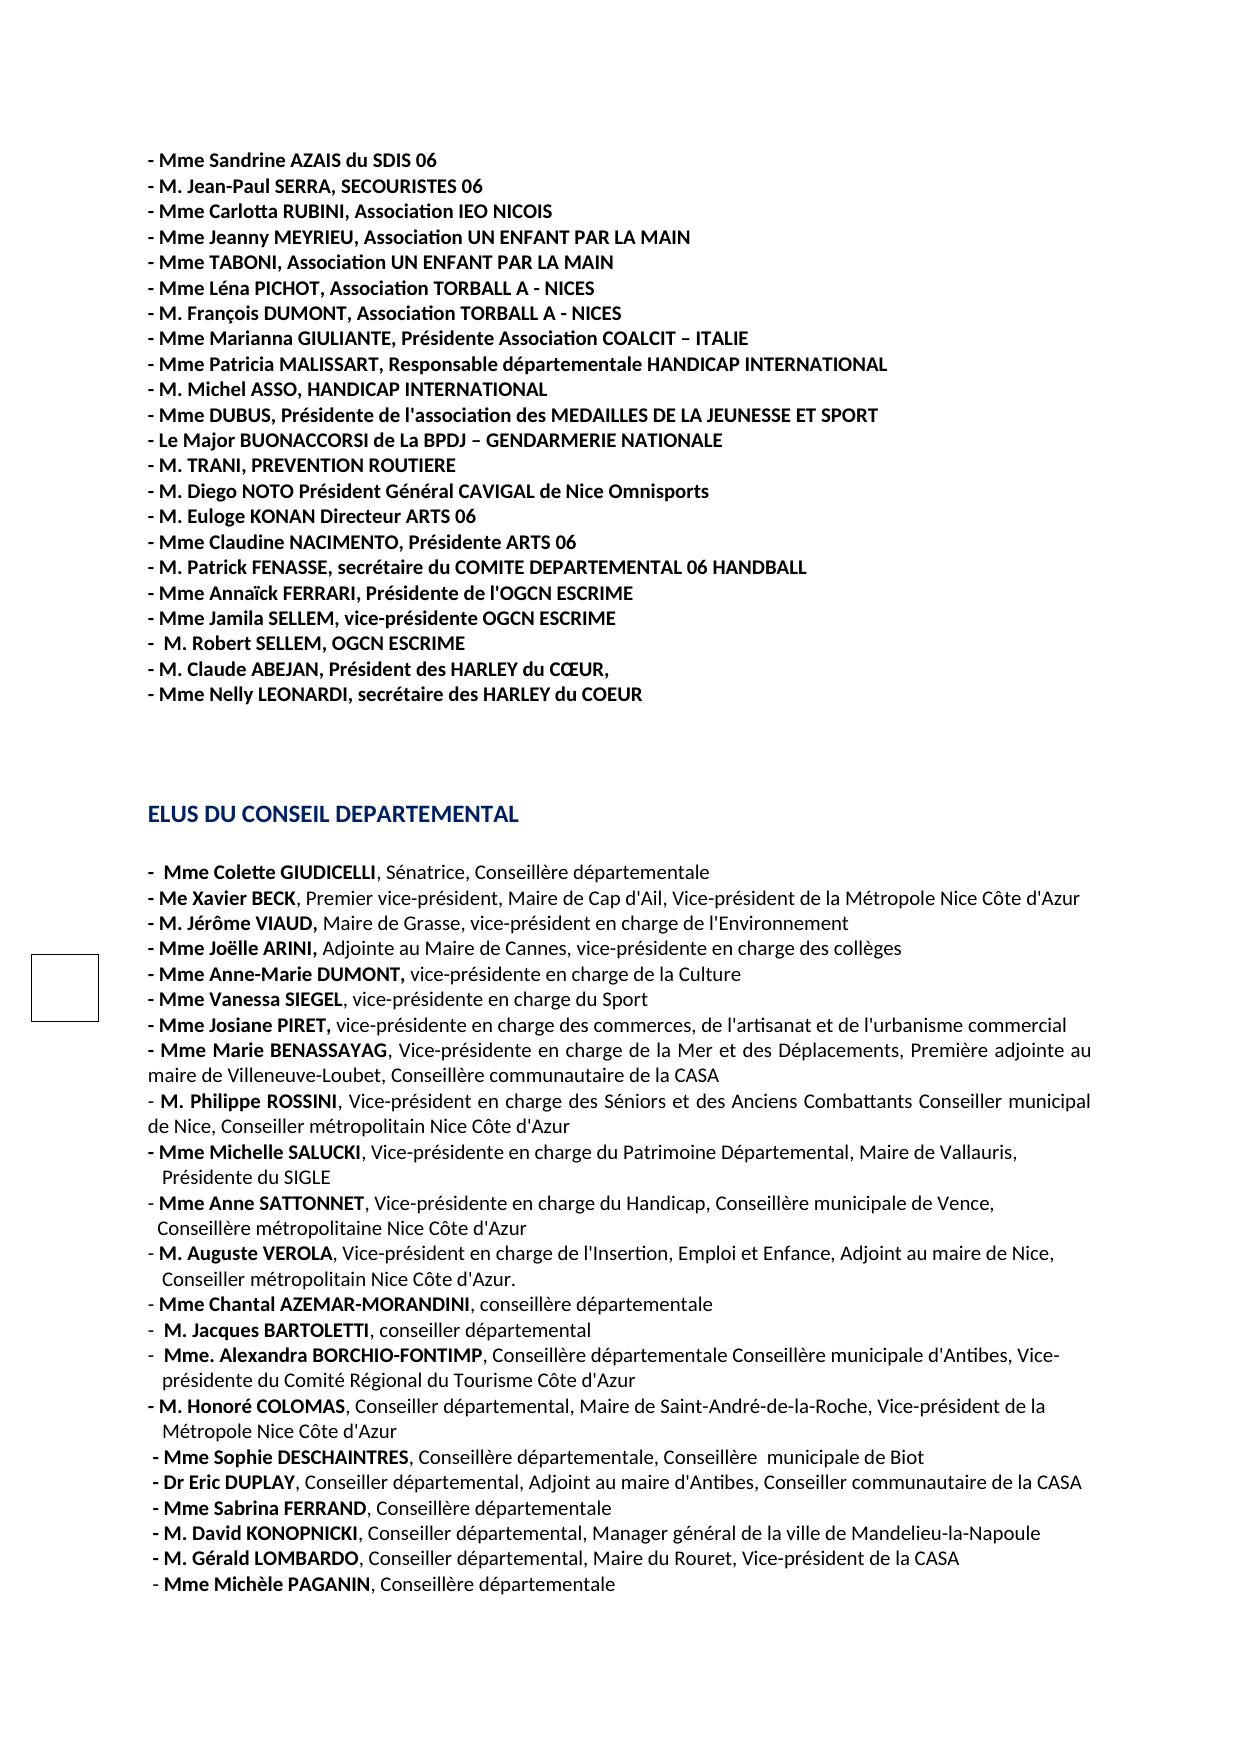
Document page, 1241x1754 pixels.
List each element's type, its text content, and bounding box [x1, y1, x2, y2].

text - M. Honoré COLOMAS, Conseiller départemental, Maire de Saint-André-de-la-Roche, Vice-président de la [148, 1393, 1093, 1418]
text - M. Jérôme VIAUD, Maire de Grasse, vice-président en charge de l'Environnement [148, 910, 1093, 936]
text - Mme Joëlle ARINI, Adjointe au Maire de Cannes, vice-présidente en charge des collèges [148, 936, 1093, 961]
text - Mme Marie BENASSAYAG, Vice-présidente en charge de la Mer et des Déplacements, Première adjointe au maire de Villeneuve-Loubet, Conseillère communautaire de la CASA [148, 1037, 1093, 1088]
text - M. Jean-Paul SERRA, SECOURISTES 06 [148, 173, 1093, 198]
text ELUS DU CONSEIL DEPARTEMENTAL [148, 798, 1093, 829]
text - Mme Sabrina FERRAND, Conseillère départementale [148, 1495, 1093, 1520]
text - Mme Nelly LEONARDI, secrétaire des HARLEY du COEUR [148, 681, 1093, 707]
text - Mme. Alexandra BORCHIO-FONTIMP, Conseillère départementale Conseillère municipale d'Antibes, Vice- [148, 1342, 1093, 1368]
text - Mme Sophie DESCHAINTRES, Conseillère départementale, Conseillère municipale de Biot [148, 1444, 1093, 1469]
text - M. Diego NOTO Président Général CAVIGAL de Nice Omnisports [148, 478, 1093, 503]
text - Mme Chantal AZEMAR-MORANDINI, conseillère départementale [148, 1291, 1093, 1317]
text - M. Jacques BARTOLETTI, conseiller départemental [148, 1317, 1093, 1342]
text - Mme Michèle PAGANIN, Conseillère départementale [148, 1571, 1093, 1596]
text présidente du Comité Régional du Tourisme Côte d'Azur [148, 1368, 1093, 1393]
text - Mme Sandrine AZAIS du SDIS 06 [148, 148, 1093, 173]
text - M. Euloge KONAN Directeur ARTS 06 [148, 503, 1093, 529]
text - Mme Annaïck FERRARI, Présidente de l'OGCN ESCRIME [148, 580, 1093, 605]
text - M. Auguste VEROLA, Vice-président en charge de l'Insertion, Emploi et Enfance, Adjoint au maire de Nice, [148, 1241, 1093, 1266]
text - Mme Carlotta RUBINI, Association IEO NICOIS - Mme Jeanny MEYRIEU, Association UN ENFANT PAR LA MAIN [148, 198, 1093, 249]
text - Mme Claudine NACIMENTO, Présidente ARTS 06 [148, 529, 1093, 554]
text Présidente du SIGLE [148, 1164, 1093, 1190]
text - Mme Vanessa SIEGEL, vice-présidente en charge du Sport [148, 986, 1093, 1012]
text - Dr Eric DUPLAY, Conseiller départemental, Adjoint au maire d'Antibes, Conseiller communautaire de la CASA [148, 1469, 1093, 1495]
text - Me Xavier BECK, Premier vice-président, Maire de Cap d'Ail, Vice-président de la Métropole Nice Côte d'Azur [148, 885, 1093, 910]
text - M. TRANI, PREVENTION ROUTIERE [148, 453, 1093, 478]
text - Mme Marianna GIULIANTE, Présidente Association COALCIT – ITALIE [148, 326, 1093, 351]
text - Mme Josiane PIRET, vice-présidente en charge des commerces, de l'artisanat et de l'urbanisme commercial [148, 1012, 1093, 1037]
text - M. Philippe ROSSINI, Vice-président en charge des Séniors et des Anciens Combattants Conseiller municipal de Nice, Conseiller métropolitain Nice Côte d'Azur [148, 1088, 1093, 1139]
text - Mme Patricia MALISSART, Responsable départementale HANDICAP INTERNATIONAL [148, 351, 1093, 376]
text - Mme Michelle SALUCKI, Vice-présidente en charge du Patrimoine Départemental, Maire de Vallauris, [148, 1139, 1093, 1164]
text - M. Gérald LOMBARDO, Conseiller départemental, Maire du Rouret, Vice-président de la CASA [148, 1546, 1093, 1571]
text - M. Robert SELLEM, OGCN ESCRIME [148, 631, 1093, 656]
text - M. François DUMONT, Association TORBALL A - NICES [148, 300, 1093, 326]
text Métropole Nice Côte d'Azur [148, 1418, 1093, 1444]
text - Le Major BUONACCORSI de La BPDJ – GENDARMERIE NATIONALE [148, 427, 1093, 453]
text - M. David KONOPNICKI, Conseiller départemental, Manager général de la ville de Mandelieu-la-Napoule [148, 1520, 1093, 1546]
text - Mme Léna PICHOT, Association TORBALL A - NICES [148, 275, 1093, 300]
text - Mme Jamila SELLEM, vice-présidente OGCN ESCRIME [148, 605, 1093, 631]
text - Mme Anne-Marie DUMONT, vice-présidente en charge de la Culture [148, 961, 1093, 986]
text - Mme TABONI, Association UN ENFANT PAR LA MAIN [148, 249, 1093, 275]
text Conseiller métropolitain Nice Côte d'Azur. [148, 1266, 1093, 1291]
text Conseillère métropolitaine Nice Côte d'Azur [148, 1215, 1093, 1241]
text - M. Patrick FENASSE, secrétaire du COMITE DEPARTEMENTAL 06 HANDBALL [148, 554, 1093, 580]
text - Mme DUBUS, Présidente de l'association des MEDAILLES DE LA JEUNESSE ET SPORT [148, 402, 1093, 427]
text - Mme Anne SATTONNET, Vice-présidente en charge du Handicap, Conseillère municipale de Vence, [148, 1190, 1093, 1215]
text - M. Claude ABEJAN, Président des HARLEY du CŒUR, [148, 656, 1093, 681]
text - M. Michel ASSO, HANDICAP INTERNATIONAL [148, 376, 1093, 402]
text - Mme Colette GIUDICELLI, Sénatrice, Conseillère départementale [148, 859, 1093, 885]
